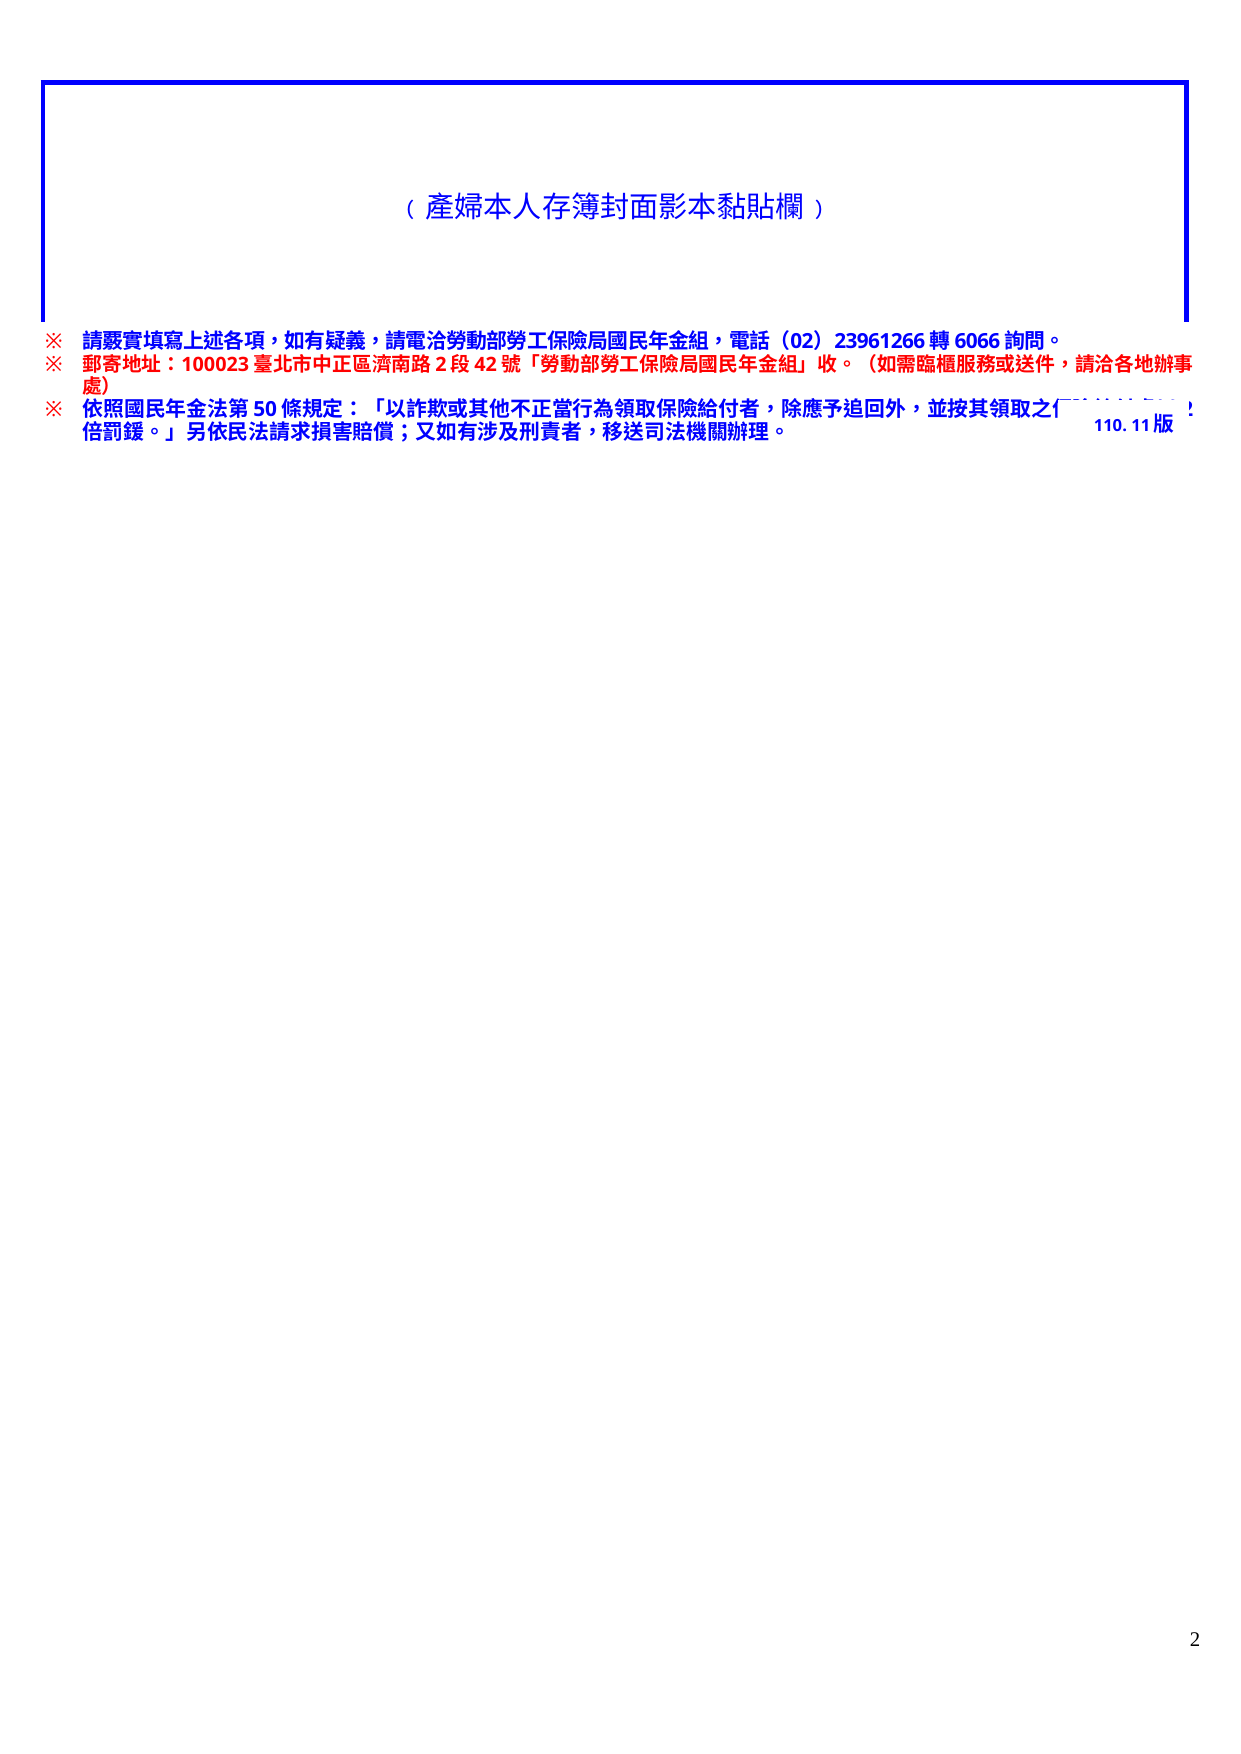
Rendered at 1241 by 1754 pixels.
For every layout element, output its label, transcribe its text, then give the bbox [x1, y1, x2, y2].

table_cell ﹙產婦本人存簿封面影本黏貼欄﹚ [45, 85, 1184, 322]
list 依照國民年金法第50條規定：「以詐欺或其他不正當行為領取保險給付者，除應予追回外，並按其領取之保險給付處以2倍罰鍰。」另依民法請求損害賠償；又如有涉及刑責者，移送司法機關辦理。 [45, 398, 1058, 444]
list 郵寄地址：100023臺北市中正區濟南路2段42號「勞動部勞工保險局國民年金組」收。（如需臨櫃服務或送件，請洽各地辦事處） [45, 353, 1198, 398]
list 依照國民年金法第50條規定：「以詐欺或其他不正當行為領取保險給付者，除應予追回外，並按其領取之保險給付處以2倍罰鍰。」另依民法請求損害賠償；又如有涉及刑責者，移送司法機關辦理。 [1147, 398, 1198, 444]
list 請覈實填寫上述各項，如有疑義，請電洽勞動部勞工保險局國民年金組，電話（02）23961266轉6066詢問。 [45, 330, 1198, 353]
text 110. 11版 [1073, 407, 1174, 438]
